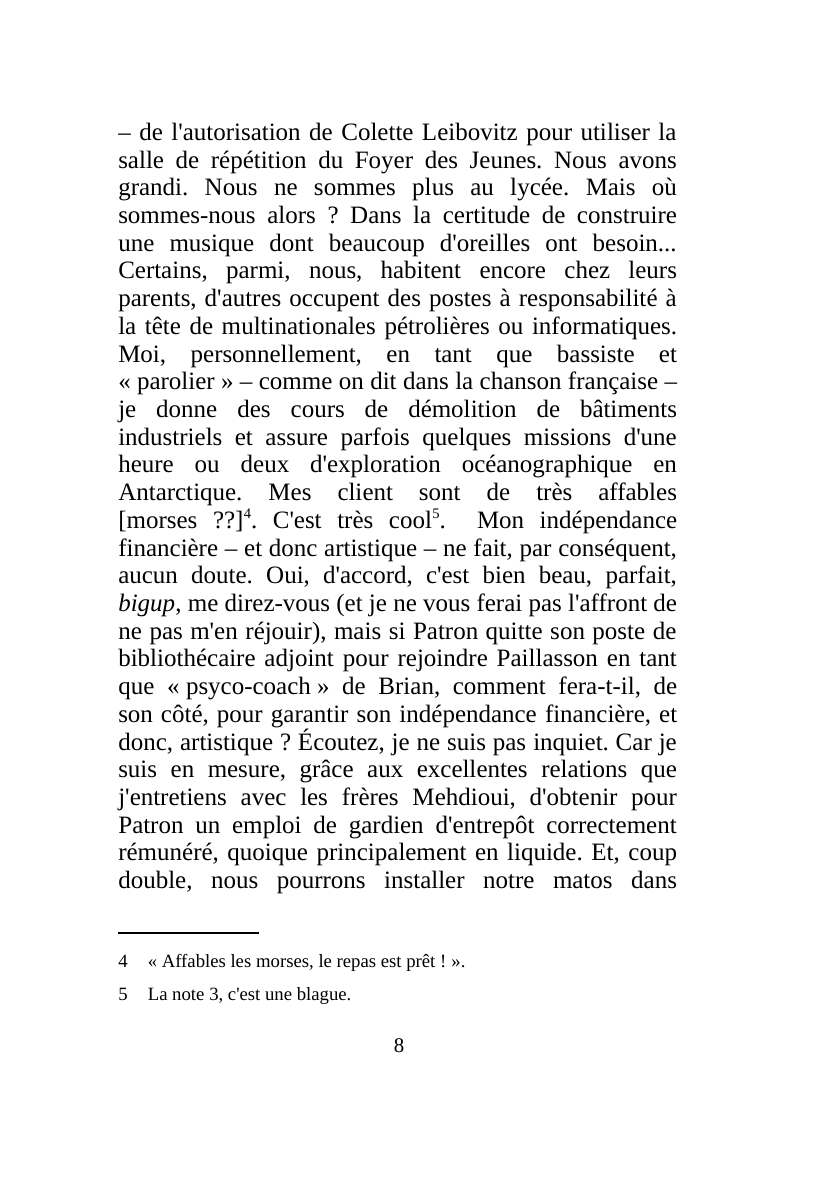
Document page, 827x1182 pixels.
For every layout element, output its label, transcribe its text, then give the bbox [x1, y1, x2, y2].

text « Affables les morses, le repas est prêt ! ». [118, 951, 679, 972]
text La note 3, c'est une blague. [118, 983, 679, 1004]
text – de l'autorisation de Colette Leibovitz pour utiliser la salle de répétition du Foyer des Jeunes. Nous avons grandi. Nous ne sommes plus au lycée. Mais où sommes-nous alors ? Dans la certitude de construire une musique dont beaucoup d'oreilles ont besoin... Certains, parmi, nous, habitent encore chez leurs parents, d'autres occupent des postes à responsabilité à la tête de multinationales pétrolières ou informatiques. Moi, personnellement, en tant que bassiste et « parolier » – comme on dit dans la chanson française – je donne des cours de démolition de bâtiments industriels et assure parfois quelques missions d'une heure ou deux d'exploration océanographique en Antarctique. Mes client sont de très affables [morses ??]. C'est très cool. Mon indépendance financière – et donc artistique – ne fait, par conséquent, aucun doute. Oui, d'accord, c'est bien beau, parfait, bigup, me direz-vous (et je ne vous ferai pas l'affront de ne pas m'en réjouir), mais si Patron quitte son poste de bibliothécaire adjoint pour rejoindre Paillasson en tant que « psyco-coach » de Brian, comment fera-t-il, de son côté, pour garantir son indépendance financière, et donc, artistique ? Écoutez, je ne suis pas inquiet. Car je suis en mesure, grâce aux excellentes relations que j'entretiens avec les frères Mehdioui, d'obtenir pour Patron un emploi de gardien d'entrepôt correctement rémunéré, quoique principalement en liquide. Et, coup double, nous pourrons installer notre matos dans [118, 118, 677, 894]
